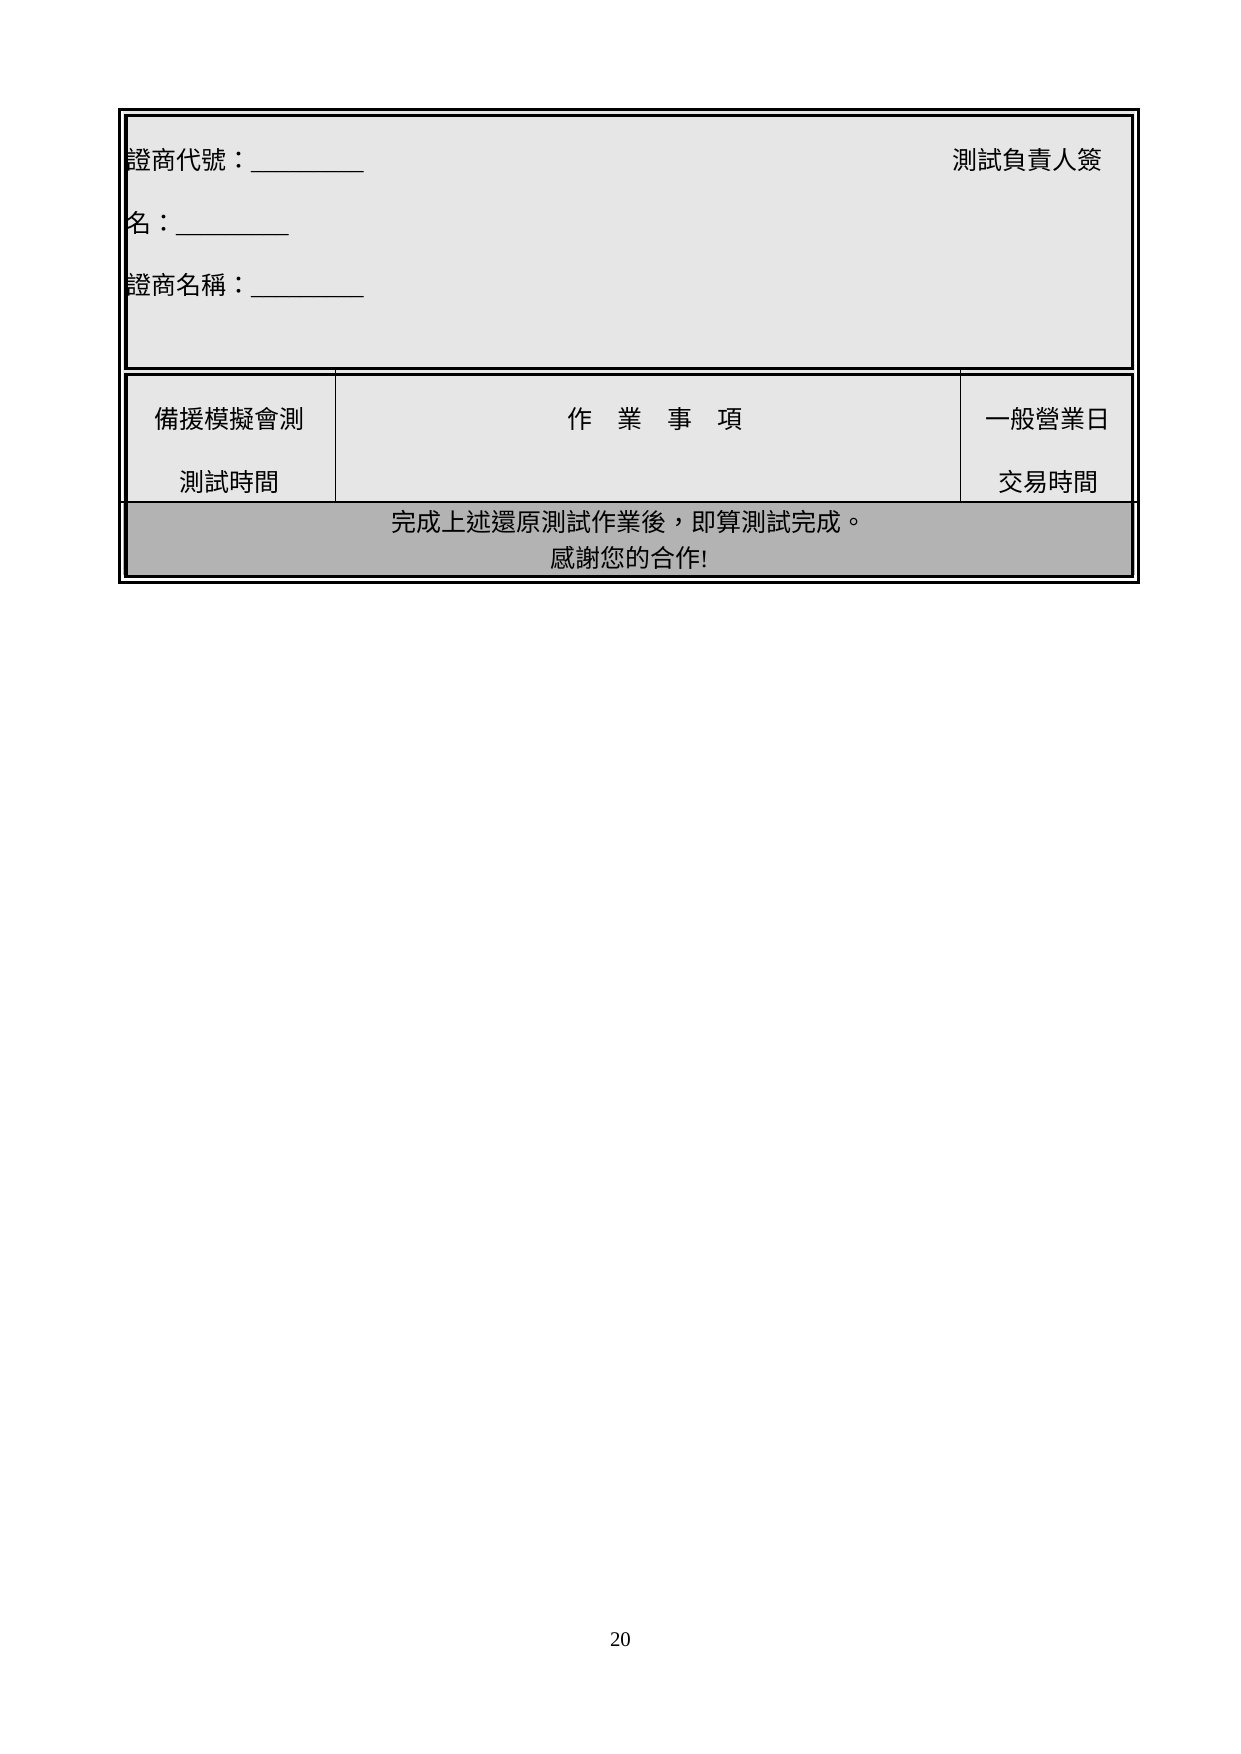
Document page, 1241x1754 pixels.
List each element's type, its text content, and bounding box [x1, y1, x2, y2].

table_header 證商代號：_________ 測試負責人簽名：_________ 證商名稱：_________ [123, 111, 1135, 367]
table_cell 作 業 事 項 [336, 376, 960, 501]
table_cell 完成上述還原測試作業後，即算測試完成。 感謝您的合作! [128, 503, 1131, 575]
table_cell 一般營業日 交易時間 [961, 367, 1135, 501]
table_cell 備援模擬會測 測試時間 [123, 367, 335, 501]
